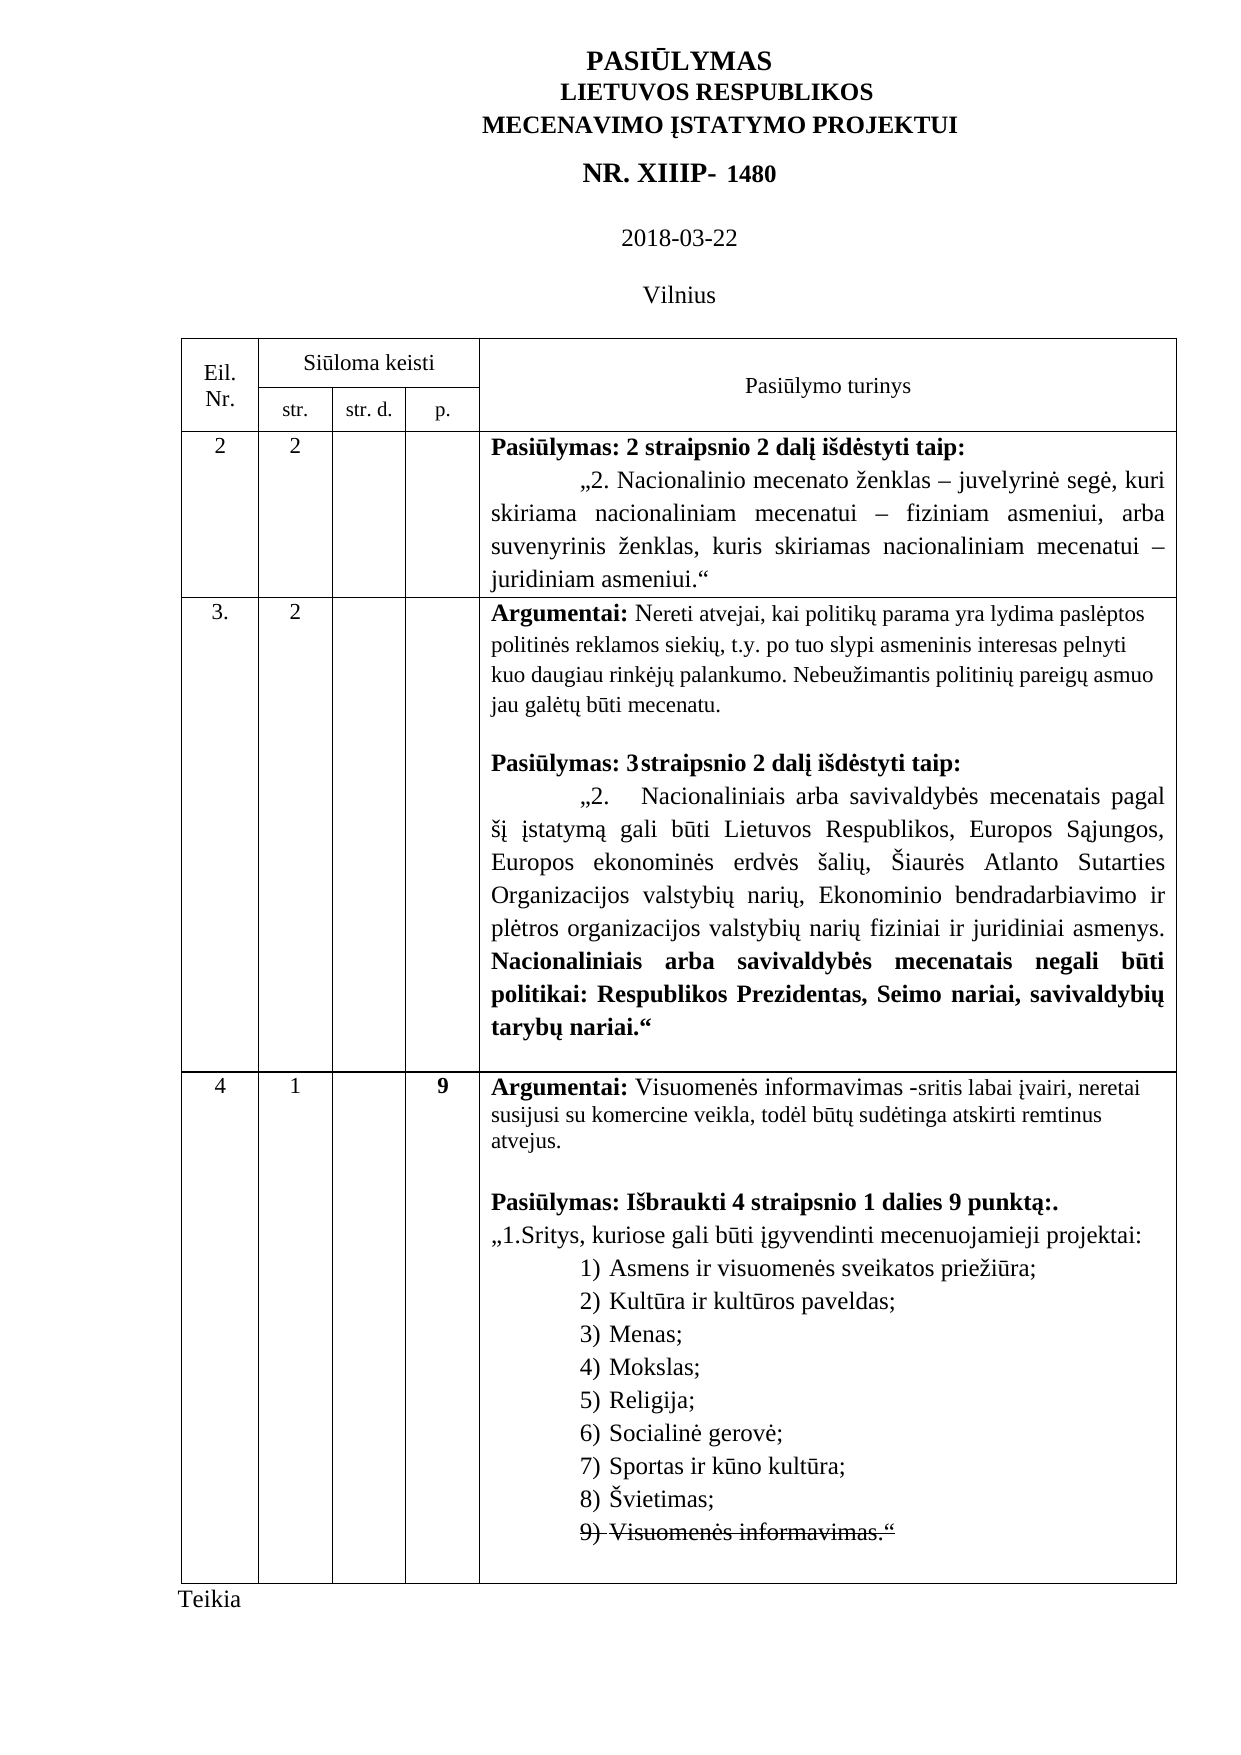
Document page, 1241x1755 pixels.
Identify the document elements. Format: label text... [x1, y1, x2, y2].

text 2018-03-22 [177, 223, 1181, 251]
text MECENAvimo ĮSTATYMO PROJEKTUI [252, 110, 1181, 138]
text Teikia [177, 1584, 1181, 1613]
table_cell 2 [259, 598, 332, 1071]
table_cell [406, 598, 479, 1071]
table_cell 3. [182, 598, 258, 1071]
table_header Siūloma keisti [259, 339, 479, 387]
table_cell [333, 598, 405, 1071]
table_cell [406, 432, 479, 597]
table_cell 9 [406, 1073, 479, 1583]
table_cell 2 [259, 432, 332, 597]
table_cell 2 [182, 432, 258, 597]
text Vilnius [177, 280, 1181, 309]
table_header Eil. Nr. [182, 339, 258, 431]
table_header Pasiūlymo turinys [480, 339, 1176, 431]
table_cell str. d. [333, 388, 405, 431]
table_cell [333, 1073, 405, 1583]
table_cell str. [259, 388, 332, 431]
table_cell 1 [259, 1073, 332, 1583]
table_cell 4 [182, 1073, 258, 1583]
table_cell p. [406, 388, 479, 431]
table_cell [333, 432, 405, 597]
table_cell Pasiūlymas: 2 straipsnio 2 dalį išdėstyti taip: „2. Nacionalinio mecenato ženklas – juvelyrinė segė, kuri skiriama nacionaliniam mecenatui – fiziniam asmeniui, arba suvenyrinis ženklas, kuris skiriamas nacionaliniam mecenatui – juridiniam asmeniui.“ [480, 432, 1176, 597]
table_cell Argumentai: Nereti atvejai, kai politikų parama yra lydima paslėptos politinės reklamos siekių, t.y. po tuo slypi asmeninis interesas pelnyti kuo daugiau rinkėjų palankumo. Nebeužimantis politinių pareigų asmuo jau galėtų būti mecenatu. Pasiūlymas: 3 straipsnio 2 dalį išdėstyti taip: „2. Nacionaliniais arba savivaldybės mecenatais pagal šį įstatymą gali būti Lietuvos Respublikos, Europos Sąjungos, Europos ekonominės erdvės šalių, Šiaurės Atlanto Sutarties Organizacijos valstybių narių, Ekonominio bendradarbiavimo ir plėtros organizacijos valstybių narių fiziniai ir juridiniai asmenys. Nacionaliniais arba savivaldybės mecenatais negali būti politikai: Respublikos Prezidentas, Seimo nariai, savivaldybių tarybų nariai.“ [480, 598, 1176, 1071]
text LIETUVOS Respublikos [177, 77, 1181, 106]
text PASIŪLYMAS [177, 44, 1181, 77]
text NR. XIIIP- 1480 [177, 143, 1181, 194]
table_cell Argumentai: Visuomenės informavimas -sritis labai įvairi, neretai susijusi su komercine veikla, todėl būtų sudėtinga atskirti remtinus atvejus. Pasiūlymas: Išbraukti 4 straipsnio 1 dalies 9 punktą:. „1.Sritys, kuriose gali būti įgyvendinti mecenuojamieji projektai: 1) Asmens ir visuomenės sveikatos priežiūra; 2) Kultūra ir kultūros paveldas; 3) Menas; 4) Mokslas; 5) Religija; 6) Socialinė gerovė; 7) Sportas ir kūno kultūra; 8) Švietimas; 9) Visuomenės informavimas.“ [480, 1073, 1176, 1583]
